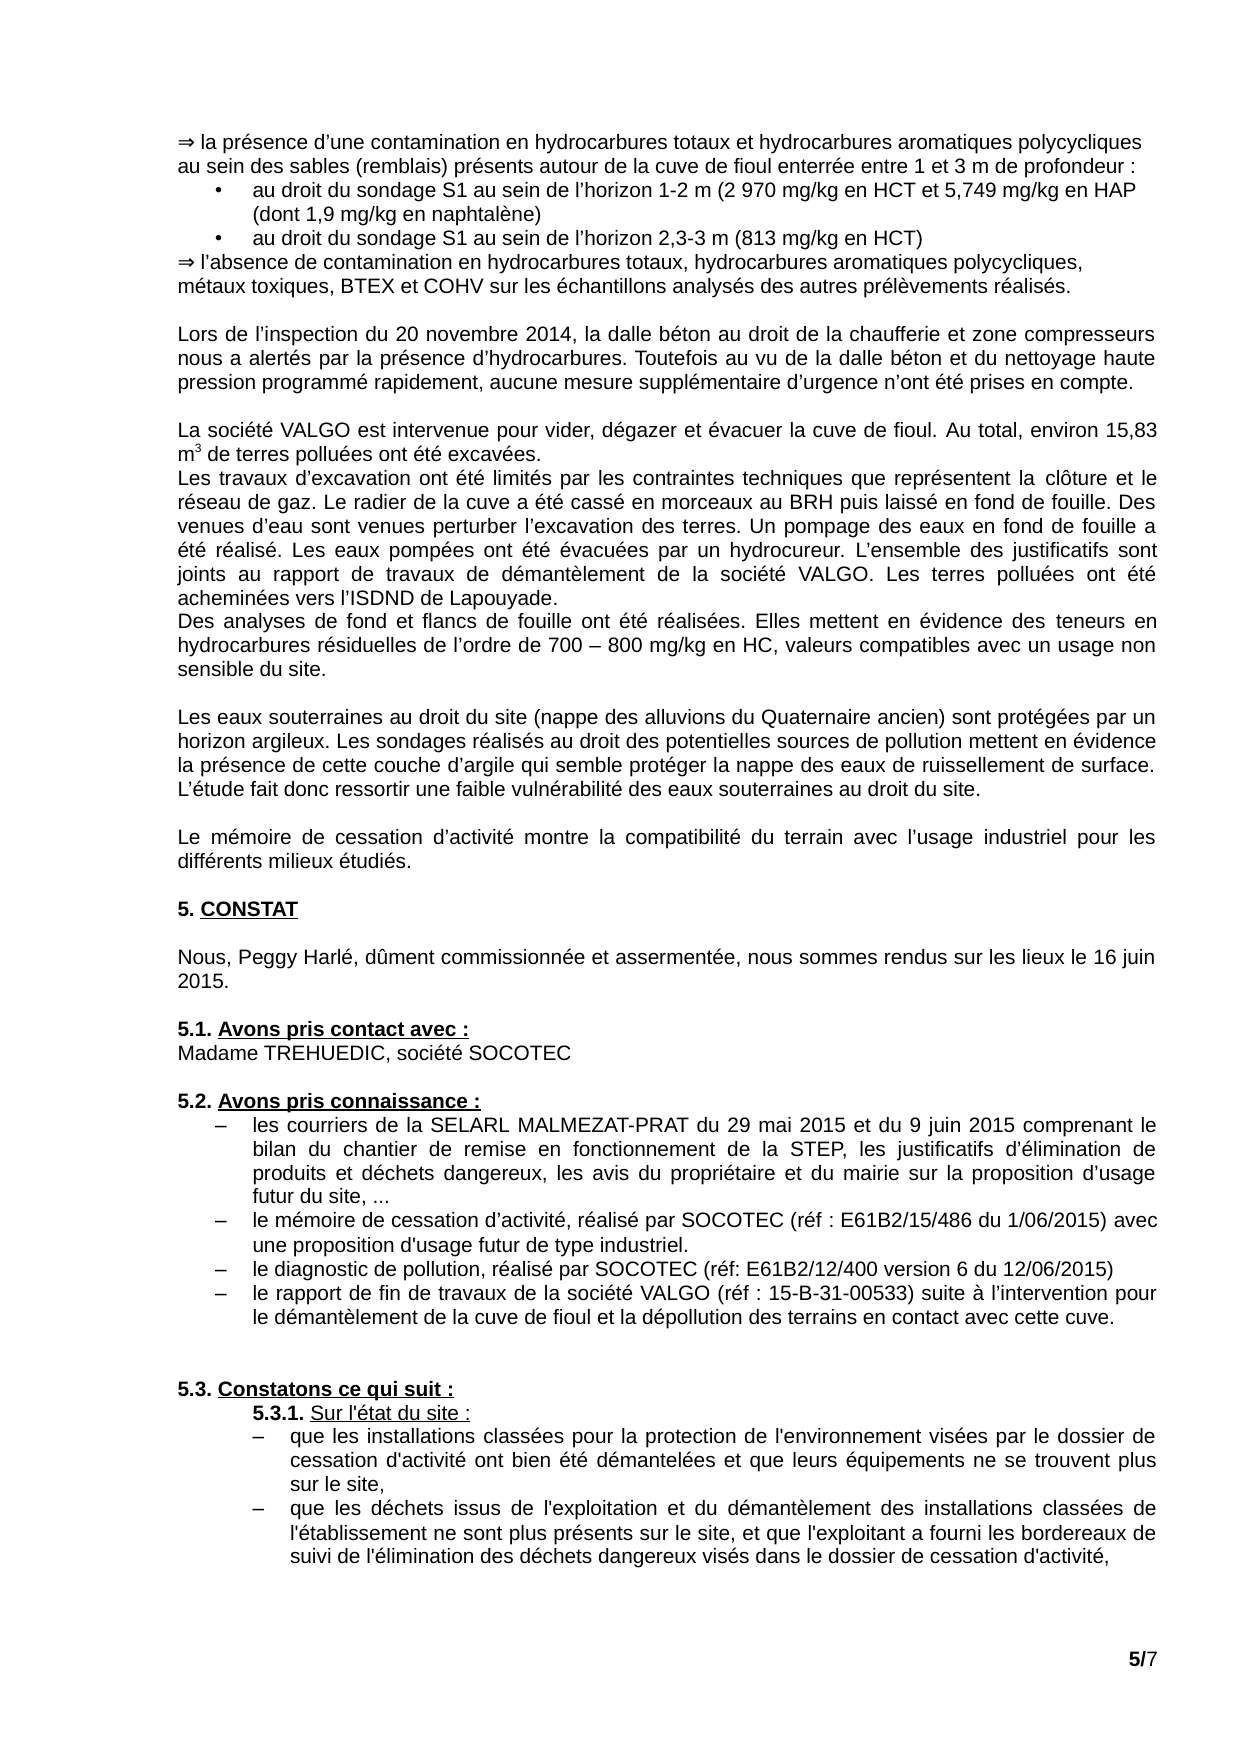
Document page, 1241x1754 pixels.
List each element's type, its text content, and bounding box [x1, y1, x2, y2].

list le mémoire de cessation d’activité, réalisé par SOCOTEC (réf : E61B2/15/486 du 1/06/2015) avec une proposition d'usage futur de type industriel. [215, 1208, 1157, 1256]
subtitle Avons pris connaissance : [177, 1088, 1157, 1112]
text Nous, Peggy Harlé, dûment commissionnée et assermentée, nous sommes rendus sur les lieux le 16 juin 2015. [177, 945, 1157, 993]
text La société VALGO est intervenue pour vider, dégazer et évacuer la cuve de fioul. Au total, environ 15,83 m3 de terres polluées ont été excavées. [177, 418, 1157, 466]
text Des analyses de fond et flancs de fouille ont été réalisées. Elles mettent en évidence des teneurs en hydrocarbures résiduelles de l’ordre de 700 – 800 mg/kg en HC, valeurs compatibles avec un usage non sensible du site. [177, 609, 1157, 681]
list le diagnostic de pollution, réalisé par SOCOTEC (réf: E61B2/12/400 version 6 du 12/06/2015) [215, 1256, 1157, 1280]
list au droit du sondage S1 au sein de l’horizon 2,3-3 m (813 mg/kg en HCT) [215, 226, 1157, 250]
text ⇒ la présence d’une contamination en hydrocarbures totaux et hydrocarbures aromatiques polycycliques au sein des sables (remblais) présents autour de la cuve de fioul enterrée entre 1 et 3 m de profondeur : [177, 130, 1157, 178]
subtitle Constatons ce qui suit : [177, 1376, 1157, 1400]
text Lors de l’inspection du 20 novembre 2014, la dalle béton au droit de la chaufferie et zone compresseurs nous a alertés par la présence d’hydrocarbures. Toutefois au vu de la dalle béton et du nettoyage haute pression programmé rapidement, aucune mesure supplémentaire d’urgence n’ont été prises en compte. [177, 322, 1157, 394]
text Madame TREHUEDIC, société SOCOTEC [177, 1041, 1157, 1064]
subtitle Sur l'état du site : [252, 1400, 1157, 1424]
list les courriers de la SELARL Malmezat-Prat du 29 mai 2015 et du 9 juin 2015 comprenant le bilan du chantier de remise en fonctionnement de la STEP, les justificatifs d’élimination de produits et déchets dangereux, les avis du propriétaire et du mairie sur la proposition d’usage futur du site, ... [215, 1112, 1157, 1208]
text Le mémoire de cessation d’activité montre la compatibilité du terrain avec l’usage industriel pour les différents milieux étudiés. [177, 825, 1157, 873]
text ⇒ l’absence de contamination en hydrocarbures totaux, hydrocarbures aromatiques polycycliques, métaux toxiques, BTEX et COHV sur les échantillons analysés des autres prélèvements réalisés. [177, 250, 1157, 298]
subtitle Avons pris contact avec : [177, 1017, 1157, 1041]
subtitle Constat [177, 897, 1157, 921]
list que les déchets issus de l'exploitation et du démantèlement des installations classées de l'établissement ne sont plus présents sur le site, et que l'exploitant a fourni les bordereaux de suivi de l'élimination des déchets dangereux visés dans le dossier de cessation d'activité, [252, 1496, 1157, 1568]
list le rapport de fin de travaux de la société VALGO (réf : 15-B-31-00533) suite à l’intervention pour le démantèlement de la cuve de fioul et la dépollution des terrains en contact avec cette cuve. [215, 1280, 1157, 1328]
list au droit du sondage S1 au sein de l’horizon 1-2 m (2 970 mg/kg en HCT et 5,749 mg/kg en HAP (dont 1,9 mg/kg en naphtalène) [215, 178, 1157, 226]
text Les eaux souterraines au droit du site (nappe des alluvions du Quaternaire ancien) sont protégées par un horizon argileux. Les sondages réalisés au droit des potentielles sources de pollution mettent en évidence la présence de cette couche d’argile qui semble protéger la nappe des eaux de ruissellement de surface. L’étude fait donc ressortir une faible vulnérabilité des eaux souterraines au droit du site. [177, 705, 1157, 801]
list que les installations classées pour la protection de l'environnement visées par le dossier de cessation d'activité ont bien été démantelées et que leurs équipements ne se trouvent plus sur le site, [252, 1424, 1157, 1496]
text Les travaux d’excavation ont été limités par les contraintes techniques que représentent la clôture et le réseau de gaz. Le radier de la cuve a été cassé en morceaux au BRH puis laissé en fond de fouille. Des venues d’eau sont venues perturber l’excavation des terres. Un pompage des eaux en fond de fouille a été réalisé. Les eaux pompées ont été évacuées par un hydrocureur. L’ensemble des justificatifs sont joints au rapport de travaux de démantèlement de la société VALGO. Les terres polluées ont été acheminées vers l’ISDND de Lapouyade. [177, 466, 1157, 609]
